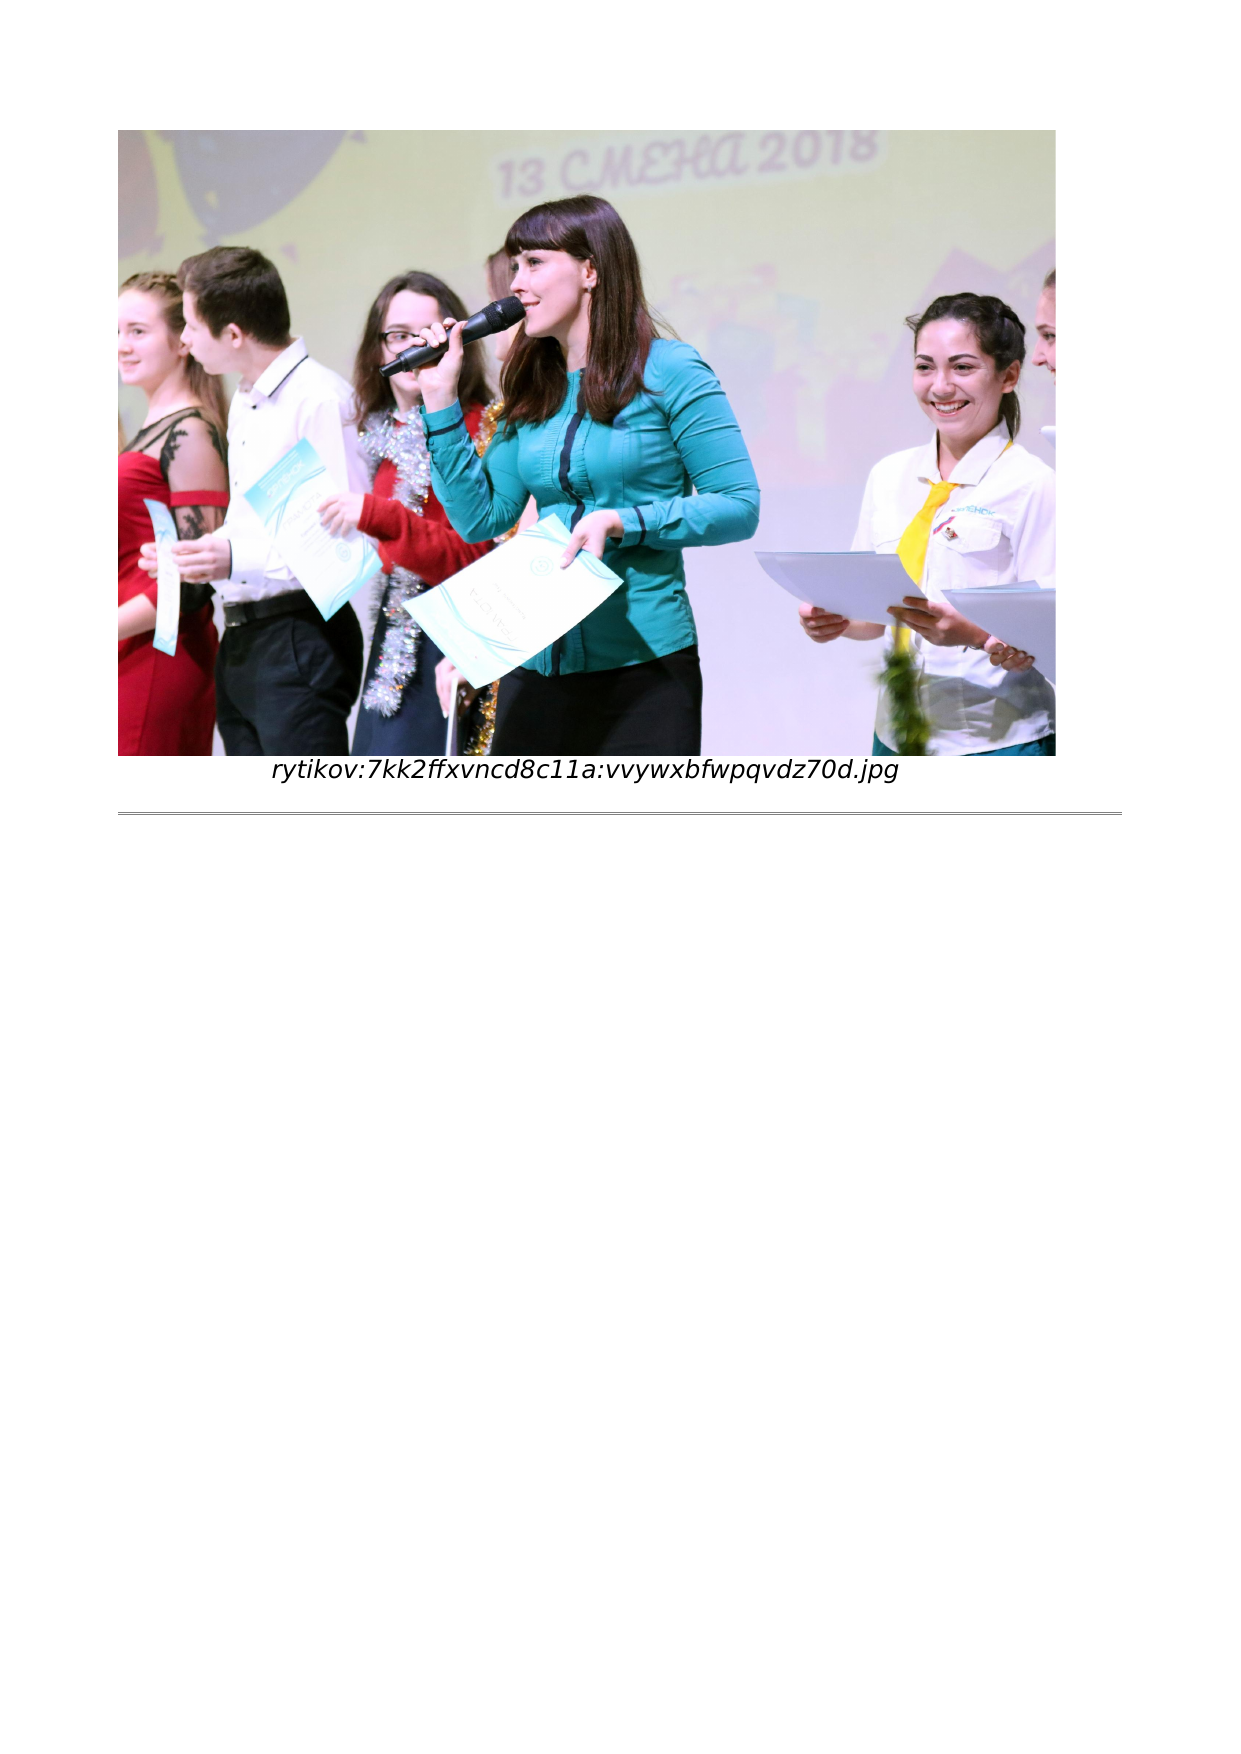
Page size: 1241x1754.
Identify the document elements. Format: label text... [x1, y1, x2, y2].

text rytikov:7kk2ffxvncd8c11a:vvywxbfwpqvdz70d.jpg [118, 756, 1056, 785]
picture [118, 130, 1056, 756]
